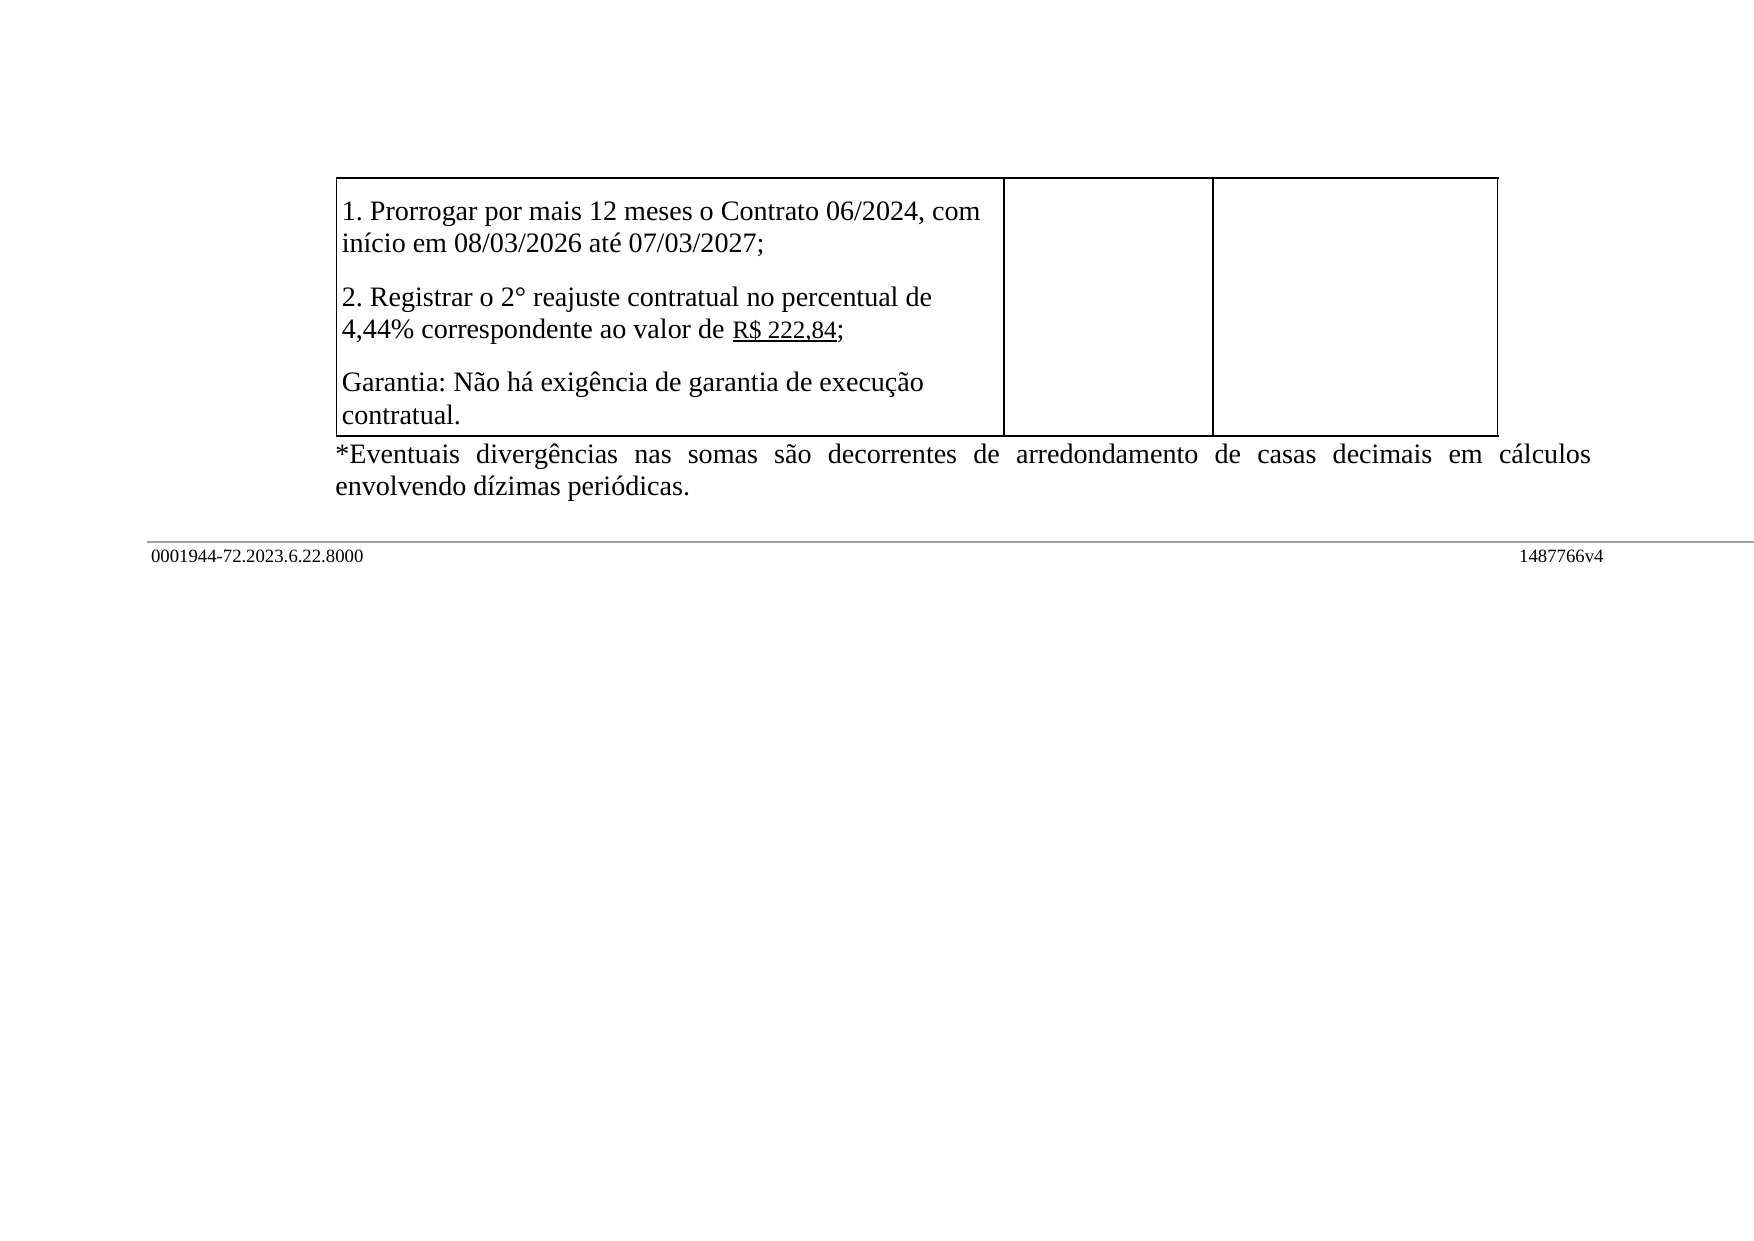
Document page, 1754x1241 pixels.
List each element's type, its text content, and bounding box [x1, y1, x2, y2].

table_header 0001944-72.2023.6.22.8000 [148, 543, 877, 570]
table_header 1487766v4 [877, 543, 1606, 570]
text *Eventuais divergências nas somas são decorrentes de arredondamento de casas decimais em cálculos envolvendo dízimas periódicas. [335, 437, 1594, 502]
table_cell [1005, 179, 1212, 435]
table_cell 1. Prorrogar por mais 12 meses o Contrato 06/2024, com início em 08/03/2026 até 07/03/2027; 2. Registrar o 2° reajuste contratual no percentual de 4,44% correspondente ao valor de R$ 222,84; Garantia: Não há exigência de garantia de execução contratual. [337, 179, 1003, 435]
table_cell [1214, 179, 1497, 435]
